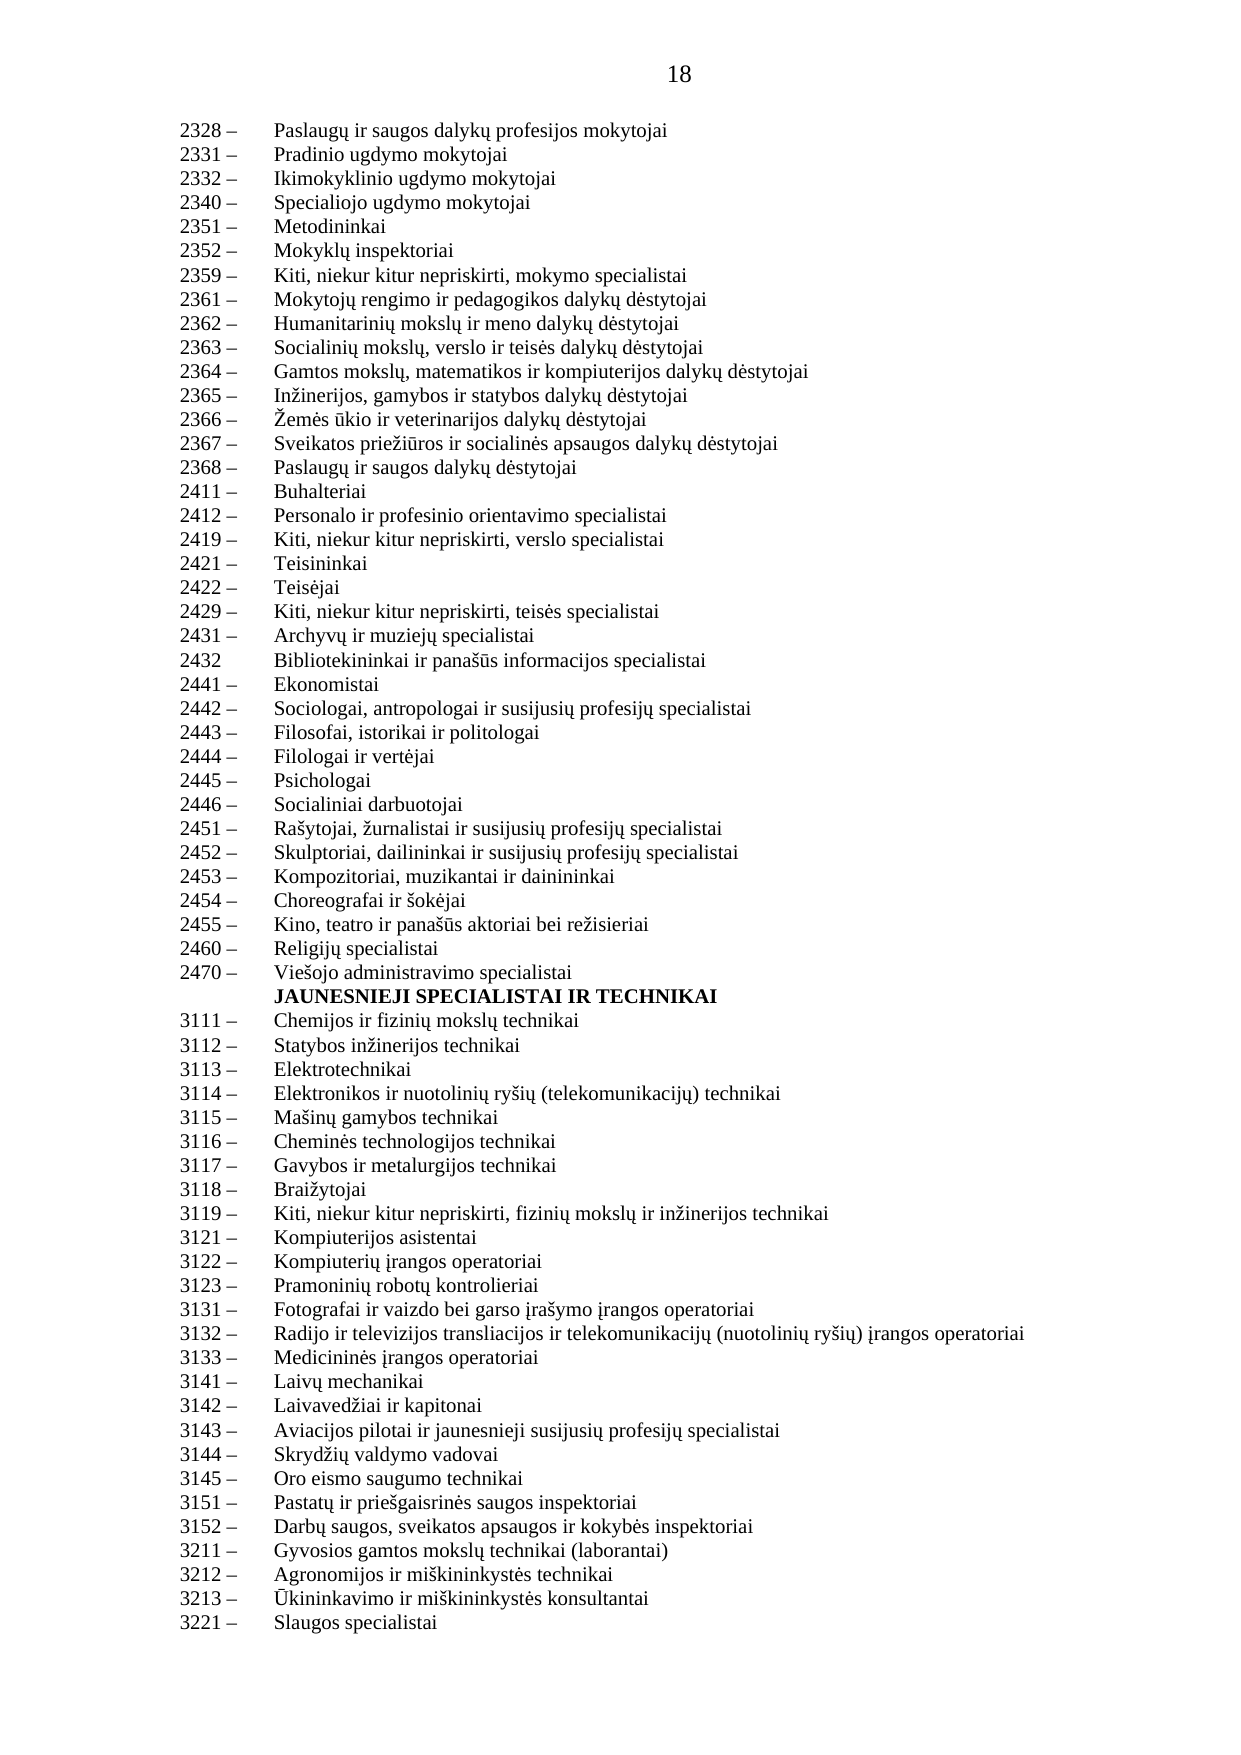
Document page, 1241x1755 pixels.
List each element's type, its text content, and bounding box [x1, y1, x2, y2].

table_cell 3143 – [177, 1418, 271, 1442]
table_cell Pramoninių robotų kontrolieriai [271, 1273, 1181, 1297]
table_cell 2460 – [177, 936, 271, 960]
table_cell Kiti, niekur kitur nepriskirti, verslo specialistai [271, 527, 1181, 551]
table_cell Gavybos ir metalurgijos technikai [271, 1153, 1181, 1177]
table_cell Laivavedžiai ir kapitonai [271, 1394, 1181, 1417]
table_cell Personalo ir profesinio orientavimo specialistai [271, 503, 1181, 527]
table_cell 3221 – [177, 1610, 271, 1634]
table_cell 2368 – [177, 455, 271, 479]
table_cell Aviacijos pilotai ir jaunesnieji susijusių profesijų specialistai [271, 1418, 1181, 1442]
table_cell 2367 – [177, 431, 271, 455]
table_cell Žemės ūkio ir veterinarijos dalykų dėstytojai [271, 407, 1181, 431]
table_cell Oro eismo saugumo technikai [271, 1466, 1181, 1490]
table_cell 2454 – [177, 888, 271, 912]
table_cell 2362 – [177, 311, 271, 335]
table_cell 2432 [177, 648, 271, 672]
table_cell 2441 – [177, 672, 271, 696]
table_cell 3131 – [177, 1297, 271, 1321]
table_cell 2421 – [177, 551, 271, 575]
table_cell Kompiuterijos asistentai [271, 1225, 1181, 1249]
table_cell 3133 – [177, 1345, 271, 1369]
table_cell Sociologai, antropologai ir susijusių profesijų specialistai [271, 696, 1181, 720]
table_cell 2359 – [177, 263, 271, 287]
table_cell 3213 – [177, 1586, 271, 1610]
table_cell Skulptoriai, dailininkai ir susijusių profesijų specialistai [271, 840, 1181, 864]
table_cell Archyvų ir muziejų specialistai [271, 624, 1181, 647]
table_cell 3119 – [177, 1201, 271, 1225]
table_cell 3112 – [177, 1033, 271, 1057]
table_cell Darbų saugos, sveikatos apsaugos ir kokybės inspektoriai [271, 1514, 1181, 1538]
table_cell Kiti, niekur kitur nepriskirti, fizinių mokslų ir inžinerijos technikai [271, 1201, 1181, 1225]
table_cell Socialinių mokslų, verslo ir teisės dalykų dėstytojai [271, 335, 1181, 359]
table_cell Paslaugų ir saugos dalykų profesijos mokytojai [271, 118, 1181, 142]
table_cell 2470 – [177, 960, 271, 984]
table_cell 2365 – [177, 383, 271, 407]
table_cell 2328 – [177, 118, 271, 142]
table_cell Mokyklų inspektoriai [271, 239, 1181, 262]
table_cell 3122 – [177, 1249, 271, 1273]
table_cell Slaugos specialistai [271, 1610, 1181, 1634]
table_cell JAUNESNIEJI SPECIALISTAI IR TECHNIKAI [271, 984, 1181, 1008]
table_cell 2351 – [177, 214, 271, 238]
table_cell Mokytojų rengimo ir pedagogikos dalykų dėstytojai [271, 287, 1181, 311]
table_cell 3117 – [177, 1153, 271, 1177]
table_cell 3152 – [177, 1514, 271, 1538]
table_cell Bibliotekininkai ir panašūs informacijos specialistai [271, 648, 1181, 672]
table_cell Elektronikos ir nuotolinių ryšių (telekomunikacijų) technikai [271, 1081, 1181, 1105]
table_cell 2431 – [177, 624, 271, 647]
table_cell Statybos inžinerijos technikai [271, 1033, 1181, 1057]
table_cell 2361 – [177, 287, 271, 311]
table_cell Inžinerijos, gamybos ir statybos dalykų dėstytojai [271, 383, 1181, 407]
table_cell [177, 984, 271, 1008]
table_cell Cheminės technologijos technikai [271, 1129, 1181, 1153]
table_cell 2366 – [177, 407, 271, 431]
table_cell 3113 – [177, 1057, 271, 1081]
table_cell 3212 – [177, 1562, 271, 1586]
table_cell 3142 – [177, 1394, 271, 1417]
table_cell 2452 – [177, 840, 271, 864]
table_cell 3111 – [177, 1009, 271, 1032]
table_cell 2444 – [177, 744, 271, 768]
table_cell Teisėjai [271, 575, 1181, 599]
table_cell 2332 – [177, 166, 271, 190]
table_cell Kompozitoriai, muzikantai ir dainininkai [271, 864, 1181, 888]
table_cell Socialiniai darbuotojai [271, 792, 1181, 816]
table_cell 3115 – [177, 1105, 271, 1129]
table_cell Radijo ir televizijos transliacijos ir telekomunikacijų (nuotolinių ryšių) įrangos operatoriai [271, 1321, 1181, 1345]
table_cell 2331 – [177, 142, 271, 166]
table_cell 2442 – [177, 696, 271, 720]
table_cell Filologai ir vertėjai [271, 744, 1181, 768]
table_cell Viešojo administravimo specialistai [271, 960, 1181, 984]
table_cell Psichologai [271, 768, 1181, 792]
table_cell 2363 – [177, 335, 271, 359]
table_cell Ekonomistai [271, 672, 1181, 696]
table_cell Chemijos ir fizinių mokslų technikai [271, 1009, 1181, 1032]
table_cell 2445 – [177, 768, 271, 792]
table_cell Choreografai ir šokėjai [271, 888, 1181, 912]
table_cell 2364 – [177, 359, 271, 383]
table_cell Rašytojai, žurnalistai ir susijusių profesijų specialistai [271, 816, 1181, 840]
table_cell Kino, teatro ir panašūs aktoriai bei režisieriai [271, 912, 1181, 936]
table_cell Pastatų ir priešgaisrinės saugos inspektoriai [271, 1490, 1181, 1514]
table_cell 3141 – [177, 1369, 271, 1393]
table_cell Metodininkai [271, 214, 1181, 238]
table_cell Fotografai ir vaizdo bei garso įrašymo įrangos operatoriai [271, 1297, 1181, 1321]
table_cell Gamtos mokslų, matematikos ir kompiuterijos dalykų dėstytojai [271, 359, 1181, 383]
table_cell 3123 – [177, 1273, 271, 1297]
table_cell Ūkininkavimo ir miškininkystės konsultantai [271, 1586, 1181, 1610]
table_cell Kiti, niekur kitur nepriskirti, teisės specialistai [271, 599, 1181, 623]
table_cell 3132 – [177, 1321, 271, 1345]
table_cell 3151 – [177, 1490, 271, 1514]
table_cell Agronomijos ir miškininkystės technikai [271, 1562, 1181, 1586]
table_cell Religijų specialistai [271, 936, 1181, 960]
table_cell 2352 – [177, 239, 271, 262]
table_cell Paslaugų ir saugos dalykų dėstytojai [271, 455, 1181, 479]
table_cell 2340 – [177, 190, 271, 214]
table_cell Elektrotechnikai [271, 1057, 1181, 1081]
table_cell 2451 – [177, 816, 271, 840]
table_cell 2429 – [177, 599, 271, 623]
table_cell Humanitarinių mokslų ir meno dalykų dėstytojai [271, 311, 1181, 335]
table_cell 3145 – [177, 1466, 271, 1490]
table_cell Medicininės įrangos operatoriai [271, 1345, 1181, 1369]
table_cell 3114 – [177, 1081, 271, 1105]
table_cell 3116 – [177, 1129, 271, 1153]
table_cell 2412 – [177, 503, 271, 527]
table_cell Teisininkai [271, 551, 1181, 575]
table_cell 2446 – [177, 792, 271, 816]
table_cell Gyvosios gamtos mokslų technikai (laborantai) [271, 1538, 1181, 1562]
table_cell 3121 – [177, 1225, 271, 1249]
table_cell Braižytojai [271, 1177, 1181, 1201]
table_cell Skrydžių valdymo vadovai [271, 1442, 1181, 1466]
table_cell Sveikatos priežiūros ir socialinės apsaugos dalykų dėstytojai [271, 431, 1181, 455]
table_cell 2419 – [177, 527, 271, 551]
table_cell 2411 – [177, 479, 271, 503]
table_cell Kompiuterių įrangos operatoriai [271, 1249, 1181, 1273]
table_cell Kiti, niekur kitur nepriskirti, mokymo specialistai [271, 263, 1181, 287]
table_cell Specialiojo ugdymo mokytojai [271, 190, 1181, 214]
table_cell Mašinų gamybos technikai [271, 1105, 1181, 1129]
table_cell Filosofai, istorikai ir politologai [271, 720, 1181, 744]
table_cell Ikimokyklinio ugdymo mokytojai [271, 166, 1181, 190]
table_cell 3211 – [177, 1538, 271, 1562]
table_cell 3118 – [177, 1177, 271, 1201]
table_cell Pradinio ugdymo mokytojai [271, 142, 1181, 166]
table_cell 3144 – [177, 1442, 271, 1466]
table_cell Laivų mechanikai [271, 1369, 1181, 1393]
table_cell 2443 – [177, 720, 271, 744]
table_cell Buhalteriai [271, 479, 1181, 503]
table_cell 2453 – [177, 864, 271, 888]
table_cell 2455 – [177, 912, 271, 936]
table_cell 2422 – [177, 575, 271, 599]
